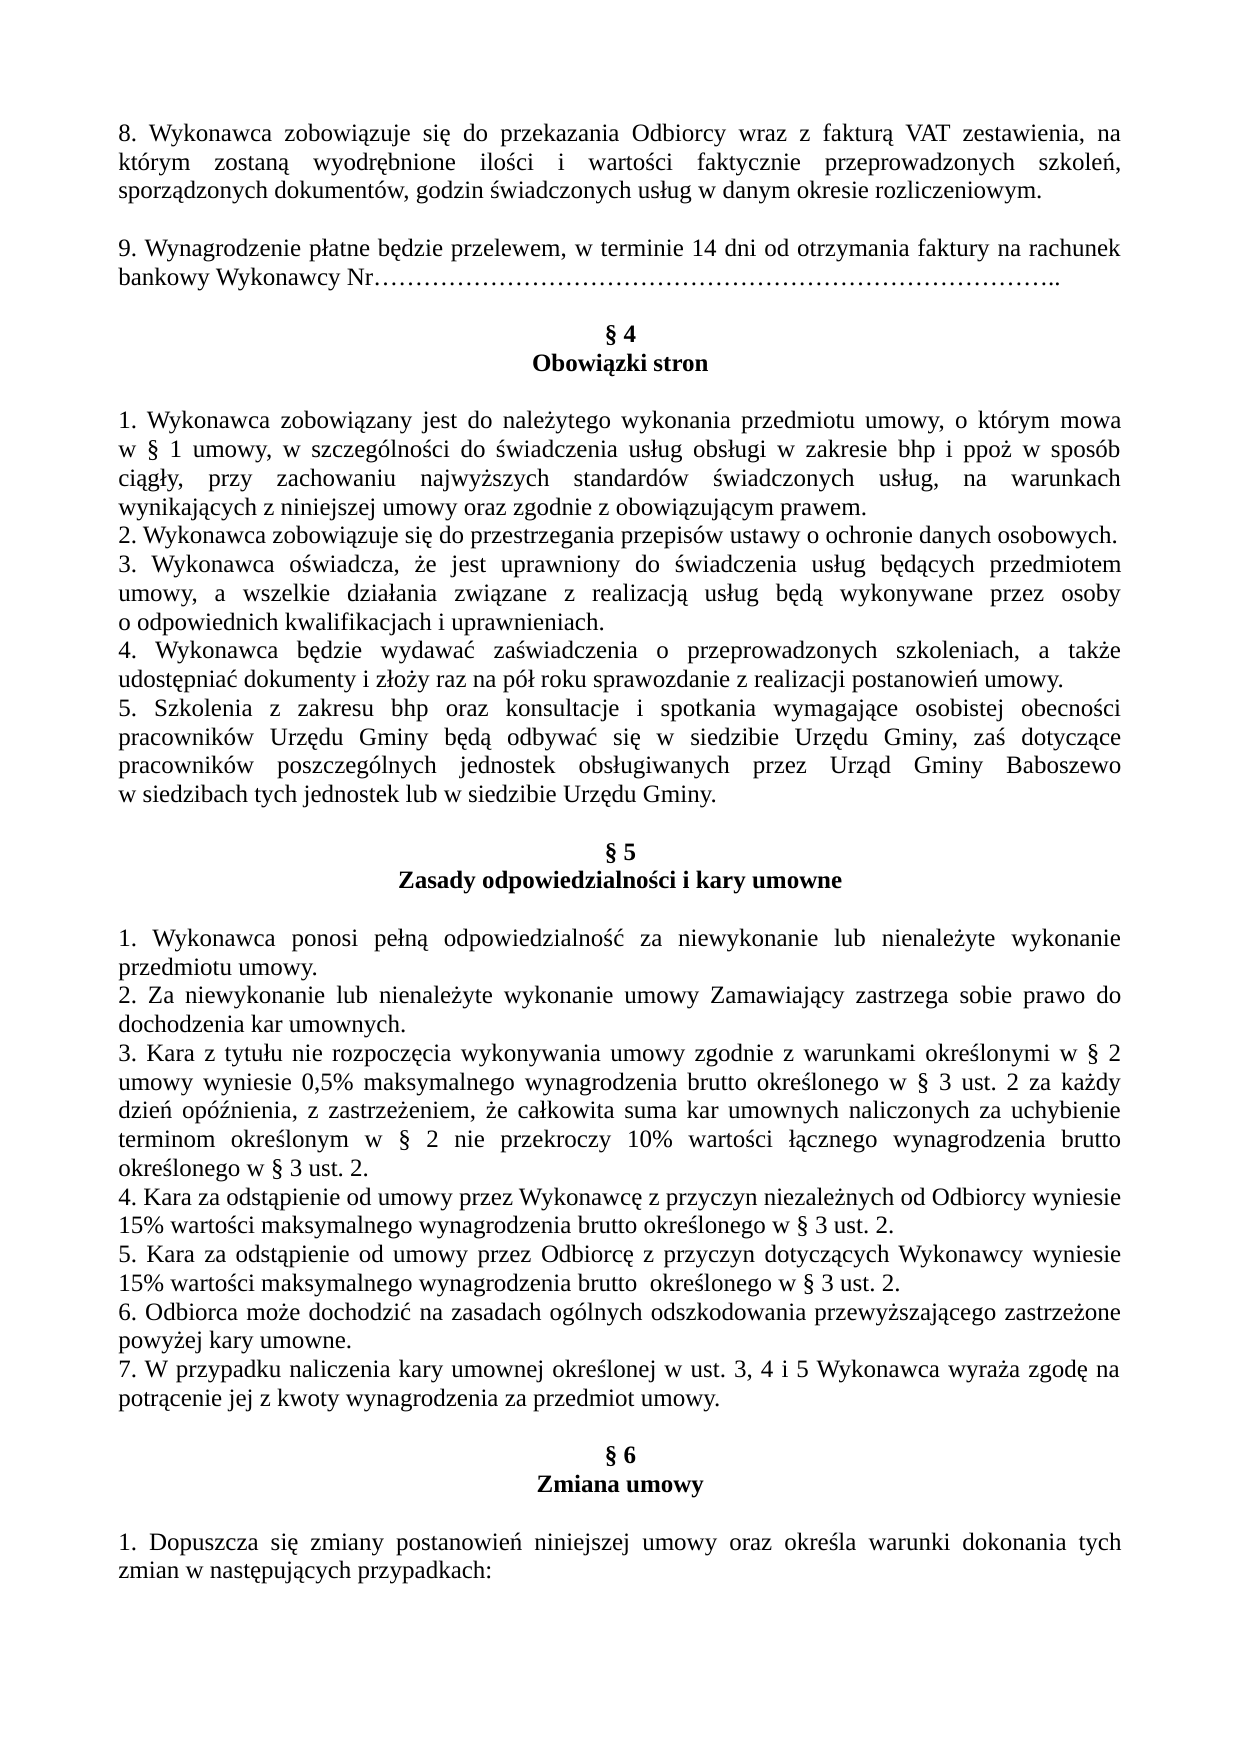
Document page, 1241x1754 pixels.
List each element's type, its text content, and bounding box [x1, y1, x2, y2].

text § 6 [118, 1441, 1122, 1469]
text 7. W przypadku naliczenia kary umownej określonej w ust. 3, 4 i 5 Wykonawca wyraża zgodę na potrącenie jej z kwoty wynagrodzenia za przedmiot umowy. [118, 1354, 1122, 1412]
text Obowiązki stron [118, 348, 1122, 377]
text 9. Wynagrodzenie płatne będzie przelewem, w terminie 14 dni od otrzymania faktury na rachunek bankowy Wykonawcy Nr……………………………………………………………………….. [118, 233, 1122, 291]
text § 5 [118, 837, 1122, 866]
text 5. Kara za odstąpienie od umowy przez Odbiorcę z przyczyn dotyczących Wykonawcy wyniesie 15% wartości maksymalnego wynagrodzenia brutto określonego w § 3 ust. 2. [118, 1239, 1122, 1297]
text 1. Wykonawca ponosi pełną odpowiedzialność za niewykonanie lub nienależyte wykonanie przedmiotu umowy. [118, 923, 1122, 981]
text 6. Odbiorca może dochodzić na zasadach ogólnych odszkodowania przewyższającego zastrzeżone powyżej kary umowne. [118, 1297, 1122, 1354]
text 2. Za niewykonanie lub nienależyte wykonanie umowy Zamawiający zastrzega sobie prawo do dochodzenia kar umownych. [118, 981, 1122, 1038]
text 3. Wykonawca oświadcza, że jest uprawniony do świadczenia usług będących przedmiotem umowy, a wszelkie działania związane z realizacją usług będą wykonywane przez osoby o odpowiednich kwalifikacjach i uprawnieniach. [118, 549, 1122, 636]
text Zasady odpowiedzialności i kary umowne [118, 866, 1122, 894]
text 4. Kara za odstąpienie od umowy przez Wykonawcę z przyczyn niezależnych od Odbiorcy wyniesie 15% wartości maksymalnego wynagrodzenia brutto określonego w § 3 ust. 2. [118, 1182, 1122, 1239]
text § 4 [118, 319, 1122, 348]
text 5. Szkolenia z zakresu bhp oraz konsultacje i spotkania wymagające osobistej obecności pracowników Urzędu Gminy będą odbywać się w siedzibie Urzędu Gminy, zaś dotyczące pracowników poszczególnych jednostek obsługiwanych przez Urząd Gminy Baboszewo w siedzibach tych jednostek lub w siedzibie Urzędu Gminy. [118, 693, 1122, 808]
text 3. Kara z tytułu nie rozpoczęcia wykonywania umowy zgodnie z warunkami określonymi w § 2 umowy wyniesie 0,5% maksymalnego wynagrodzenia brutto określonego w § 3 ust. 2 za każdy dzień opóźnienia, z zastrzeżeniem, że całkowita suma kar umownych naliczonych za uchybienie terminom określonym w § 2 nie przekroczy 10% wartości łącznego wynagrodzenia brutto określonego w § 3 ust. 2. [118, 1038, 1122, 1182]
text 2. Wykonawca zobowiązuje się do przestrzegania przepisów ustawy o ochronie danych osobowych. [118, 521, 1122, 549]
text 8. Wykonawca zobowiązuje się do przekazania Odbiorcy wraz z fakturą VAT zestawienia, na którym zostaną wyodrębnione ilości i wartości faktycznie przeprowadzonych szkoleń, sporządzonych dokumentów, godzin świadczonych usług w danym okresie rozliczeniowym. [118, 118, 1122, 204]
text 1. Dopuszcza się zmiany postanowień niniejszej umowy oraz określa warunki dokonania tych zmian w następujących przypadkach: [118, 1527, 1122, 1584]
text 1. Wykonawca zobowiązany jest do należytego wykonania przedmiotu umowy, o którym mowa w § 1 umowy, w szczególności do świadczenia usług obsługi w zakresie bhp i ppoż w sposób ciągły, przy zachowaniu najwyższych standardów świadczonych usług, na warunkach wynikających z niniejszej umowy oraz zgodnie z obowiązującym prawem. [118, 406, 1122, 521]
text 4. Wykonawca będzie wydawać zaświadczenia o przeprowadzonych szkoleniach, a także udostępniać dokumenty i złoży raz na pół roku sprawozdanie z realizacji postanowień umowy. [118, 636, 1122, 693]
text Zmiana umowy [118, 1469, 1122, 1498]
